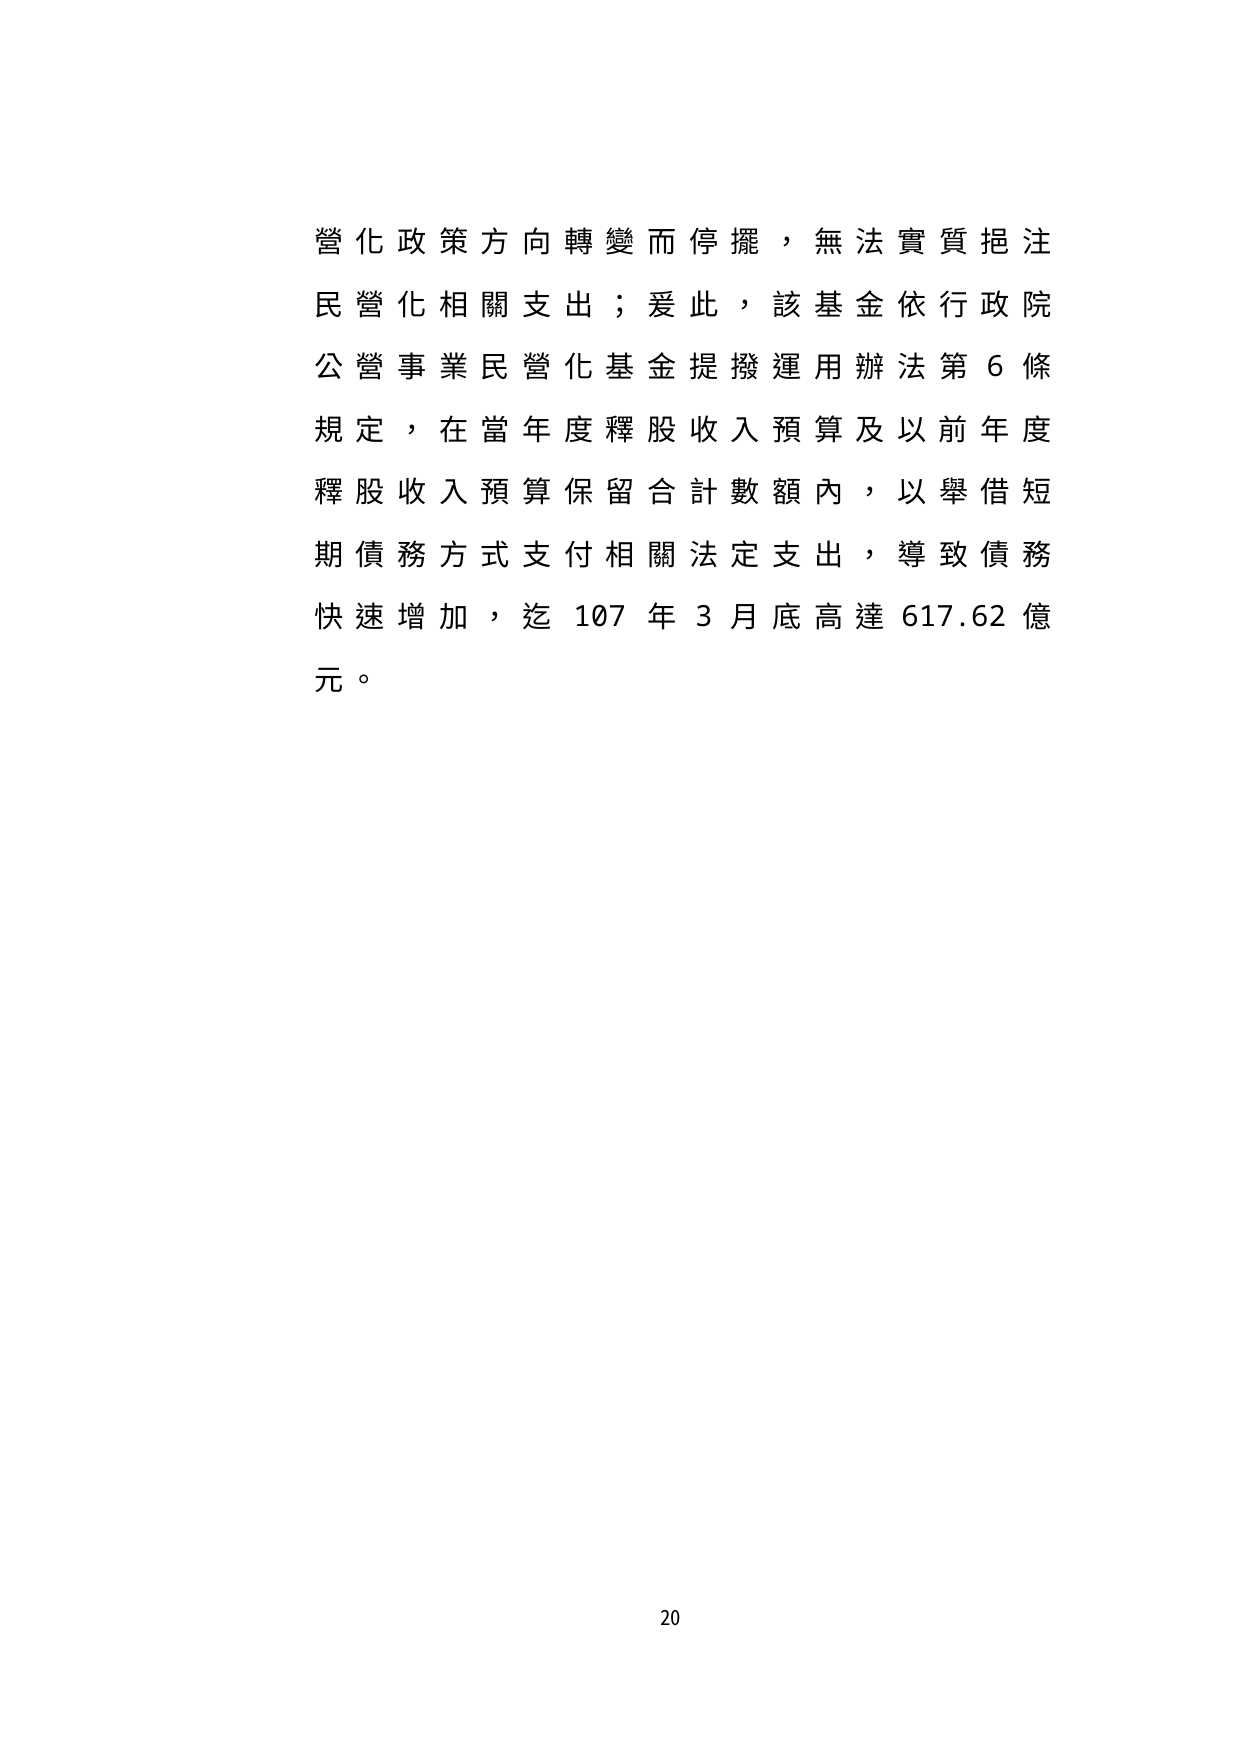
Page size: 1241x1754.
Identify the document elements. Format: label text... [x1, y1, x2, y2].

text 營化政策方向轉變而停擺，無法實質挹注民營化相關支出；爰此，該基金依行政院公營事業民營化基金提撥運用辦法第6條規定，在當年度釋股收入預算及以前年度釋股收入預算保留合計數額內，以舉借短期債務方式支付相關法定支出，導致債務快速增加，迄107年3月底高達617.62億元。 [271, 198, 1058, 698]
